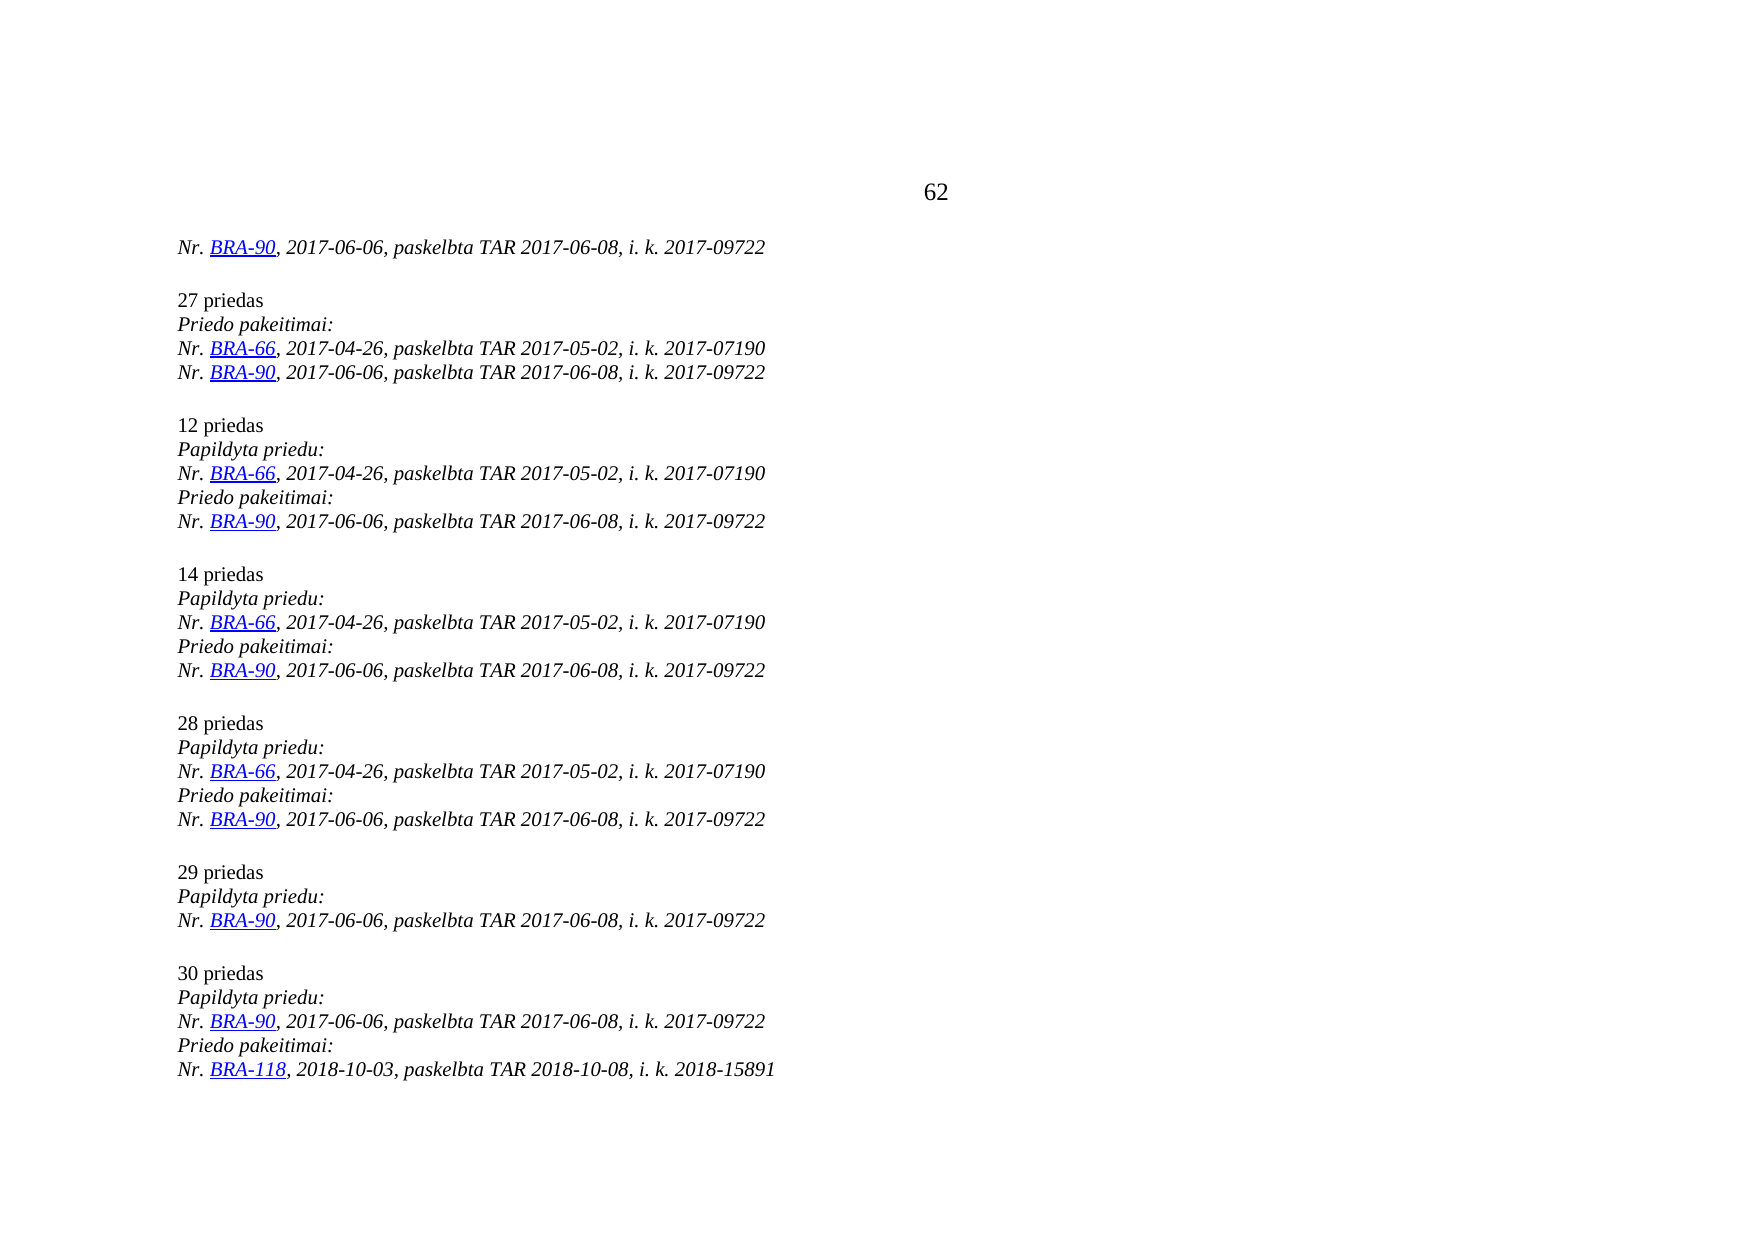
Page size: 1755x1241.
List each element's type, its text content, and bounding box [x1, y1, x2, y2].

text Nr. BRA-66, 2017-04-26, paskelbta TAR 2017-05-02, i. k. 2017-07190 [177, 610, 1695, 634]
text Nr. BRA-90, 2017-06-06, paskelbta TAR 2017-06-08, i. k. 2017-09722 [177, 908, 1695, 932]
text Priedo pakeitimai: [177, 485, 1695, 509]
text Nr. BRA-90, 2017-06-06, paskelbta TAR 2017-06-08, i. k. 2017-09722 [177, 807, 1695, 831]
text Nr. BRA-90, 2017-06-06, paskelbta TAR 2017-06-08, i. k. 2017-09722 [177, 509, 1695, 533]
text Nr. BRA-66, 2017-04-26, paskelbta TAR 2017-05-02, i. k. 2017-07190 [177, 759, 1695, 783]
text Papildyta priedu: [177, 985, 1695, 1009]
text Papildyta priedu: [177, 884, 1695, 908]
text Nr. BRA-90, 2017-06-06, paskelbta TAR 2017-06-08, i. k. 2017-09722 [177, 360, 1695, 384]
text 12 priedas [177, 412, 1695, 437]
text Priedo pakeitimai: [177, 634, 1695, 658]
text 30 priedas [177, 961, 1695, 985]
text Nr. BRA-90, 2017-06-06, paskelbta TAR 2017-06-08, i. k. 2017-09722 [177, 235, 1695, 259]
text 29 priedas [177, 860, 1695, 884]
text Priedo pakeitimai: [177, 1033, 1695, 1057]
text Nr. BRA-90, 2017-06-06, paskelbta TAR 2017-06-08, i. k. 2017-09722 [177, 1009, 1695, 1033]
text Papildyta priedu: [177, 586, 1695, 610]
text 14 priedas [177, 562, 1695, 586]
text Papildyta priedu: [177, 437, 1695, 461]
text 27 priedas [177, 287, 1695, 312]
text Papildyta priedu: [177, 735, 1695, 759]
text 28 priedas [177, 711, 1695, 735]
text Priedo pakeitimai: [177, 312, 1695, 336]
text Nr. BRA-66, 2017-04-26, paskelbta TAR 2017-05-02, i. k. 2017-07190 [177, 461, 1695, 485]
text Nr. BRA-118, 2018-10-03, paskelbta TAR 2018-10-08, i. k. 2018-15891 [177, 1057, 1695, 1081]
text Priedo pakeitimai: [177, 783, 1695, 807]
text Nr. BRA-66, 2017-04-26, paskelbta TAR 2017-05-02, i. k. 2017-07190 [177, 336, 1695, 360]
text Nr. BRA-90, 2017-06-06, paskelbta TAR 2017-06-08, i. k. 2017-09722 [177, 658, 1695, 682]
